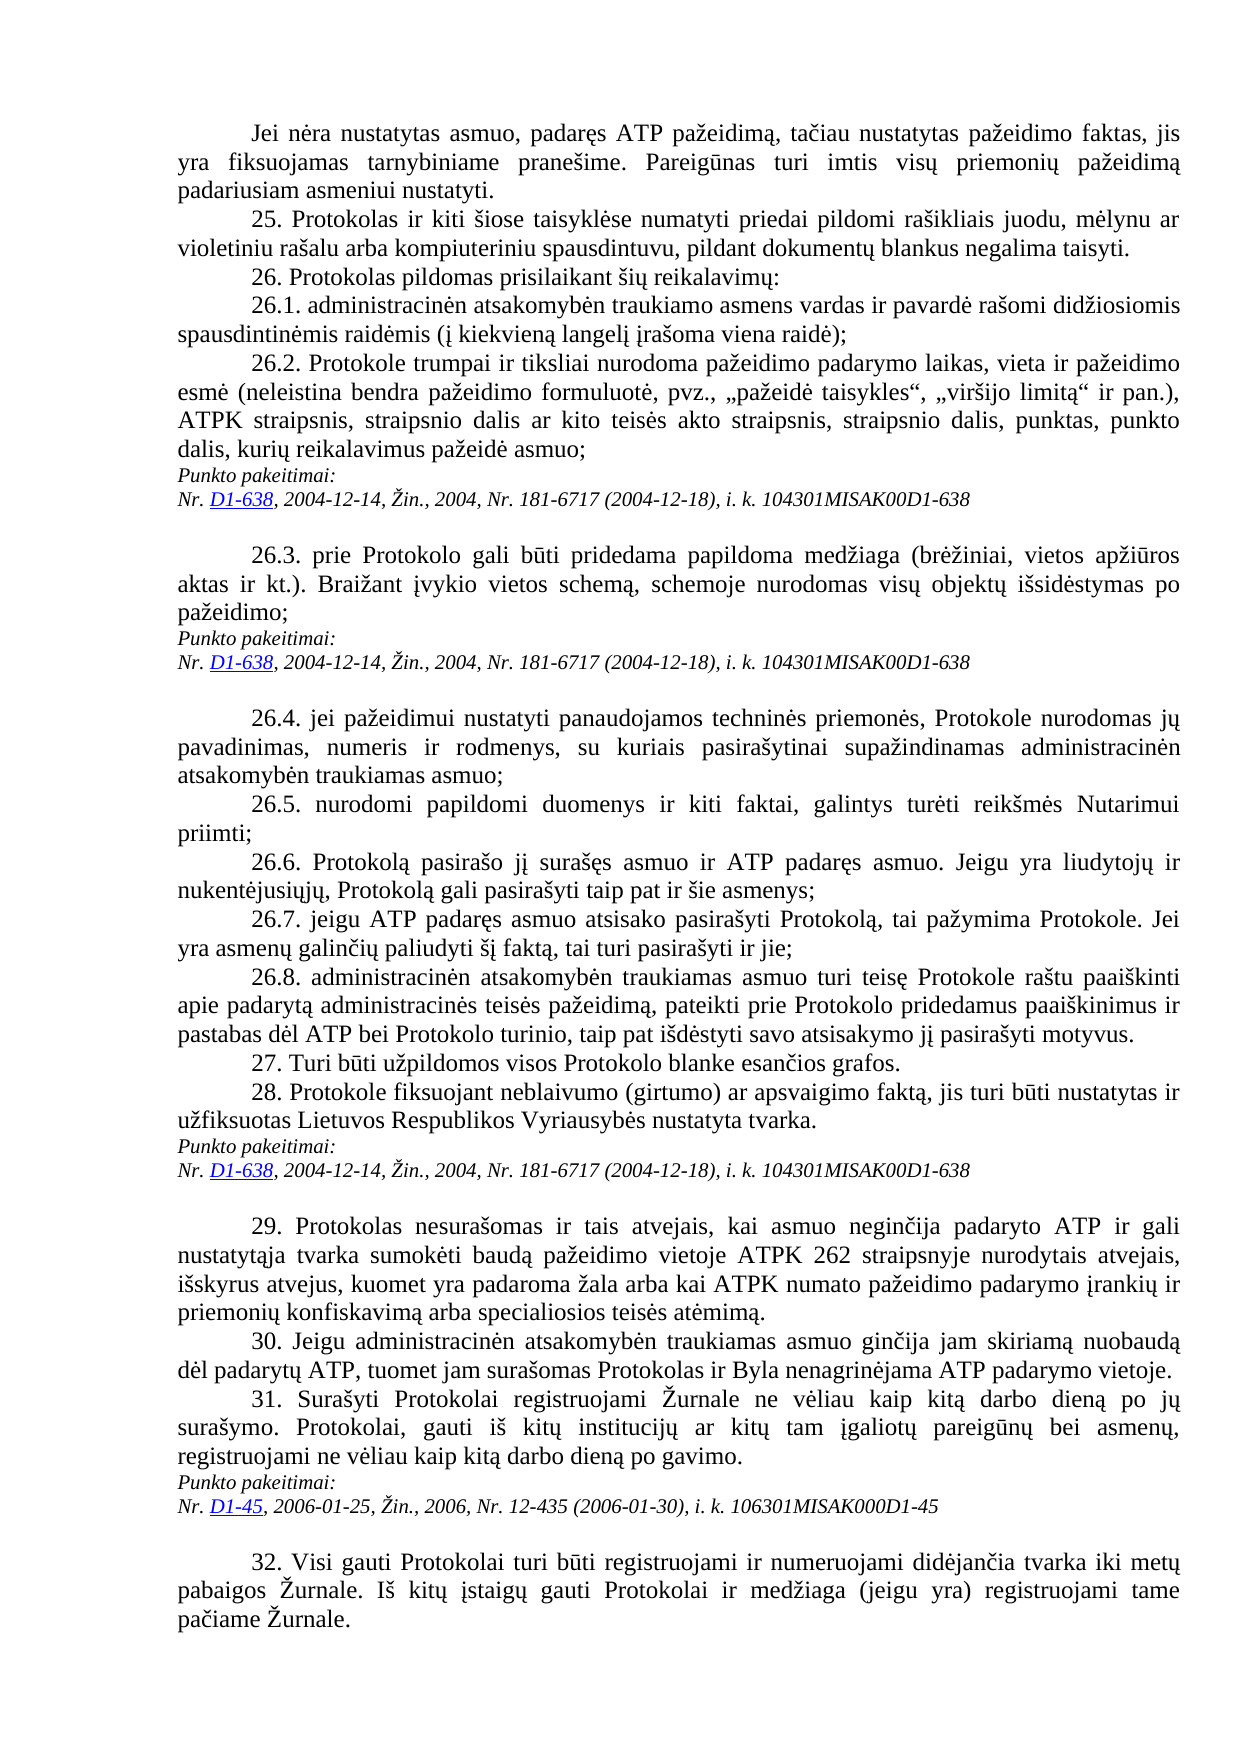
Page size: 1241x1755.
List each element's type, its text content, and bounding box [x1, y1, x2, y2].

text Nr. D1-638, 2004-12-14, Žin., 2004, Nr. 181-6717 (2004-12-18), i. k. 104301MISAK00D1-638 [177, 650, 1181, 674]
text Nr. D1-638, 2004-12-14, Žin., 2004, Nr. 181-6717 (2004-12-18), i. k. 104301MISAK00D1-638 [177, 487, 1181, 511]
text 26.2. Protokole trumpai ir tiksliai nurodoma pažeidimo padarymo laikas, vieta ir pažeidimo esmė (neleistina bendra pažeidimo formuluotė, pvz., „pažeidė taisykles“, „viršijo limitą“ ir pan.), ATPK straipsnis, straipsnio dalis ar kito teisės akto straipsnis, straipsnio dalis, punktas, punkto dalis, kurių reikalavimus pažeidė asmuo; [177, 348, 1181, 463]
text Punkto pakeitimai: [177, 1134, 1181, 1158]
text 26.6. Protokolą pasirašo jį surašęs asmuo ir ATP padaręs asmuo. Jeigu yra liudytojų ir nukentėjusiųjų, Protokolą gali pasirašyti taip pat ir šie asmenys; [177, 847, 1181, 904]
text 27. Turi būti užpildomos visos Protokolo blanke esančios grafos. [177, 1048, 1181, 1077]
text 32. Visi gauti Protokolai turi būti registruojami ir numeruojami didėjančia tvarka iki metų pabaigos Žurnale. Iš kitų įstaigų gauti Protokolai ir medžiaga (jeigu yra) registruojami tame pačiame Žurnale. [177, 1547, 1181, 1633]
text 28. Protokole fiksuojant neblaivumo (girtumo) ar apsvaigimo faktą, jis turi būti nustatytas ir užfiksuotas Lietuvos Respublikos Vyriausybės nustatyta tvarka. [177, 1077, 1181, 1134]
text 31. Surašyti Protokolai registruojami Žurnale ne vėliau kaip kitą darbo dieną po jų surašymo. Protokolai, gauti iš kitų institucijų ar kitų tam įgaliotų pareigūnų bei asmenų, registruojami ne vėliau kaip kitą darbo dieną po gavimo. [177, 1384, 1181, 1470]
text Punkto pakeitimai: [177, 1470, 1181, 1494]
text 26.5. nurodomi papildomi duomenys ir kiti faktai, galintys turėti reikšmės Nutarimui priimti; [177, 789, 1181, 847]
text 26.4. jei pažeidimui nustatyti panaudojamos techninės priemonės, Protokole nurodomas jų pavadinimas, numeris ir rodmenys, su kuriais pasirašytinai supažindinamas administracinėn atsakomybėn traukiamas asmuo; [177, 703, 1181, 789]
text 25. Protokolas ir kiti šiose taisyklėse numatyti priedai pildomi rašikliais juodu, mėlynu ar violetiniu rašalu arba kompiuteriniu spausdintuvu, pildant dokumentų blankus negalima taisyti. [177, 204, 1181, 262]
text 26.3. prie Protokolo gali būti pridedama papildoma medžiaga (brėžiniai, vietos apžiūros aktas ir kt.). Braižant įvykio vietos schemą, schemoje nurodomas visų objektų išsidėstymas po pažeidimo; [177, 540, 1181, 626]
text 26.8. administracinėn atsakomybėn traukiamas asmuo turi teisę Protokole raštu paaiškinti apie padarytą administracinės teisės pažeidimą, pateikti prie Protokolo pridedamus paaiškinimus ir pastabas dėl ATP bei Protokolo turinio, taip pat išdėstyti savo atsisakymo jį pasirašyti motyvus. [177, 962, 1181, 1048]
text 29. Protokolas nesurašomas ir tais atvejais, kai asmuo neginčija padaryto ATP ir gali nustatytąja tvarka sumokėti baudą pažeidimo vietoje ATPK 262 straipsnyje nurodytais atvejais, išskyrus atvejus, kuomet yra padaroma žala arba kai ATPK numato pažeidimo padarymo įrankių ir priemonių konfiskavimą arba specialiosios teisės atėmimą. [177, 1211, 1181, 1326]
text Jei nėra nustatytas asmuo, padaręs ATP pažeidimą, tačiau nustatytas pažeidimo faktas, jis yra fiksuojamas tarnybiniame pranešime. Pareigūnas turi imtis visų priemonių pažeidimą padariusiam asmeniui nustatyti. [177, 118, 1181, 204]
text Nr. D1-638, 2004-12-14, Žin., 2004, Nr. 181-6717 (2004-12-18), i. k. 104301MISAK00D1-638 [177, 1158, 1181, 1182]
text 26.7. jeigu ATP padaręs asmuo atsisako pasirašyti Protokolą, tai pažymima Protokole. Jei yra asmenų galinčių paliudyti šį faktą, tai turi pasirašyti ir jie; [177, 904, 1181, 962]
text 30. Jeigu administracinėn atsakomybėn traukiamas asmuo ginčija jam skiriamą nuobaudą dėl padarytų ATP, tuomet jam surašomas Protokolas ir Byla nenagrinėjama ATP padarymo vietoje. [177, 1326, 1181, 1384]
text 26. Protokolas pildomas prisilaikant šių reikalavimų: [177, 262, 1181, 291]
text Punkto pakeitimai: [177, 463, 1181, 487]
text Nr. D1-45, 2006-01-25, Žin., 2006, Nr. 12-435 (2006-01-30), i. k. 106301MISAK000D1-45 [177, 1494, 1181, 1518]
text 26.1. administracinėn atsakomybėn traukiamo asmens vardas ir pavardė rašomi didžiosiomis spausdintinėmis raidėmis (į kiekvieną langelį įrašoma viena raidė); [177, 291, 1181, 348]
text Punkto pakeitimai: [177, 626, 1181, 650]
